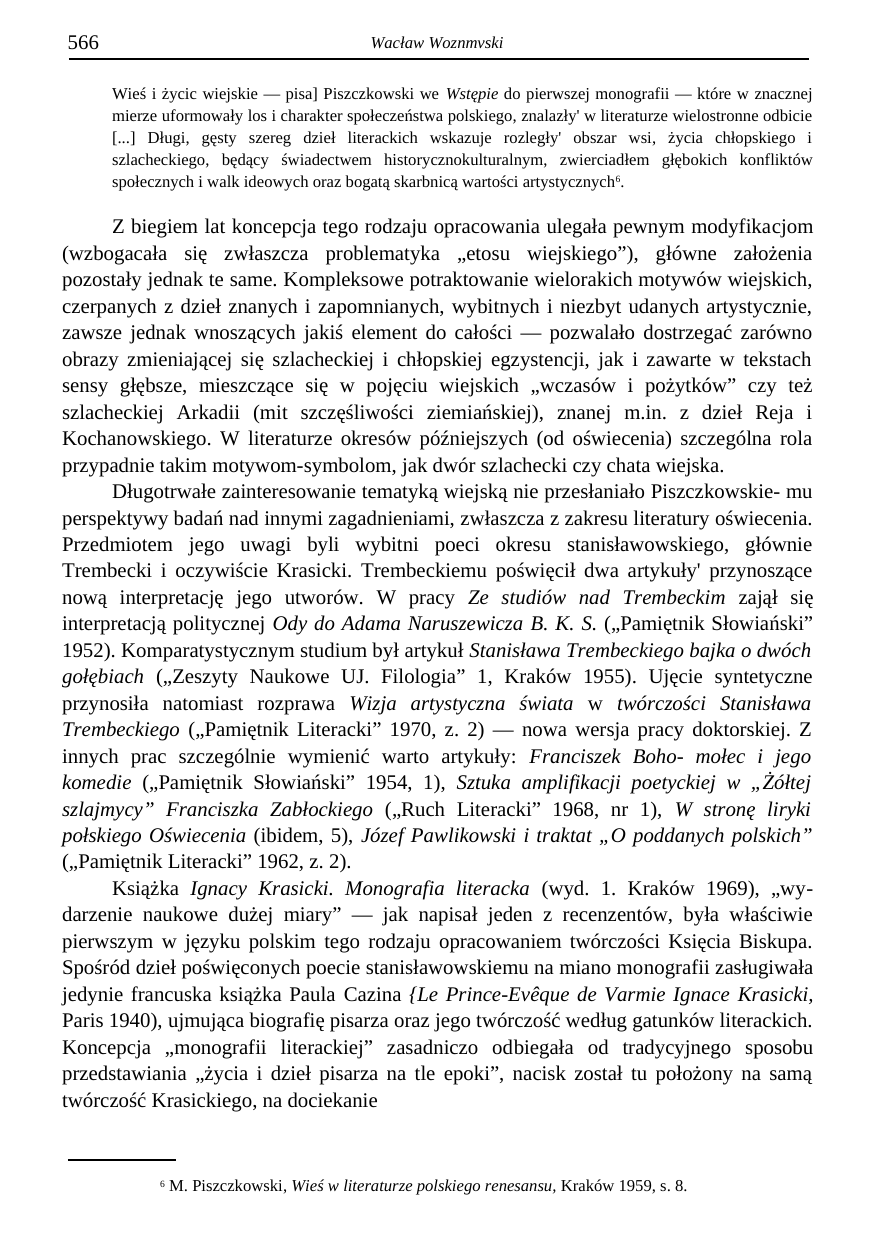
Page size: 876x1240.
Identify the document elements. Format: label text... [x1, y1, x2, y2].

text Długotrwałe zainteresowanie tematyką wiejską nie przesłaniało Piszczkowskie- mu perspektywy badań nad innymi zagadnieniami, zwłaszcza z zakresu literatury oświecenia. Przedmiotem jego uwagi byli wybitni poeci okresu stanisławowskiego, głównie Trembecki i oczywiście Krasicki. Trembeckiemu poświęcił dwa artykuły' przynoszące nową interpretację jego utworów. W pracy Ze studiów nad Trembeckim zajął się interpretacją politycznej Ody do Adama Naruszewicza B. K. S. („Pamiętnik Słowiański” 1952). Komparatystycznym studium był artykuł Stanisława Trembeckiego bajka o dwóch gołębiach („Zeszyty Naukowe UJ. Filologia” 1, Kraków 1955). Ujęcie syntetyczne przynosiła natomiast rozprawa Wizja artystyczna świata w twórczości Stanisława Trembeckiego („Pamiętnik Literacki” 1970, z. 2) — nowa wersja pracy doktorskiej. Z innych prac szczególnie wymienić warto artykuły: Franciszek Boho- mołec i jego komedie („Pamiętnik Słowiański” 1954, 1), Sztuka amplifikacji poetyckiej w „Żółtej szlajmycy” Franciszka Zabłockiego („Ruch Literacki” 1968, nr 1), W stronę liryki połskiego Oświecenia (ibidem, 5), Józef Pawlikowski i traktat „O poddanych polskich” („Pamiętnik Literacki” 1962, z. 2). [62, 479, 813, 873]
text Wacław Woznmvski [370, 33, 509, 52]
text Wieś i życic wiejskie — pisa] Piszczkowski we Wstępie do pierwszej monografii — które w znacznej mierze uformowały los i charakter społeczeństwa polskiego, znalazły' w literaturze wielostronne odbicie [...] Długi, gęsty szereg dzieł literackich wskazuje rozległy' obszar wsi, życia chłopskiego i szlacheckiego, będący świadectwem historycznokulturalnym, zwierciadłem głębokich konfliktów społecznych i walk ideowych oraz bogatą skarbnicą wartości artystycznych6. [112, 84, 813, 191]
text 6 M. Piszczkowski, Wieś w literaturze polskiego renesansu, Kraków 1959, s. 8. [110, 1176, 688, 1195]
text Z biegiem lat koncepcja tego rodzaju opracowania ulegała pewnym modyfika­cjom (wzbogacała się zwłaszcza problematyka „etosu wiejskiego”), główne założenia pozostały jednak te same. Kompleksowe potraktowanie wielorakich motywów wiejskich, czerpanych z dzieł znanych i zapomnianych, wybitnych i niezbyt udanych artystycznie, zawsze jednak wnoszących jakiś element do całości — pozwalało dostrzegać zarówno obrazy zmieniającej się szlacheckiej i chłopskiej egzystencji, jak i zawarte w tekstach sensy głębsze, mieszczące się w pojęciu wiejskich „wczasów i pożytków” czy też szlacheckiej Arkadii (mit szczęśliwości ziemiańskiej), znanej m.in. z dzieł Reja i Kochanowskiego. W literaturze okresów późniejszych (od oświecenia) szczególna rola przypadnie takim motywom-symbolom, jak dwór szlachecki czy chata wiejska. [62, 214, 813, 477]
text Książka Ignacy Krasicki. Monografia literacka (wyd. 1. Kraków 1969), „wy­darzenie naukowe dużej miary” — jak napisał jeden z recenzentów, była właściwie pierwszym w języku polskim tego rodzaju opracowaniem twórczości Księcia Biskupa. Spośród dzieł poświęconych poecie stanisławowskiemu na miano mo­nografii zasługiwała jedynie francuska książka Paula Cazina {Le Prince-Evêque de Varmie Ignace Krasicki, Paris 1940), ujmująca biografię pisarza oraz jego twórczość według gatunków literackich. Koncepcja „monografii literackiej” zasadniczo od­biegała od tradycyjnego sposobu przedstawiania „życia i dzieł pisarza na tle epoki”, nacisk został tu położony na samą twórczość Krasickiego, na dociekanie [62, 876, 813, 1112]
text 566 [67, 30, 107, 54]
